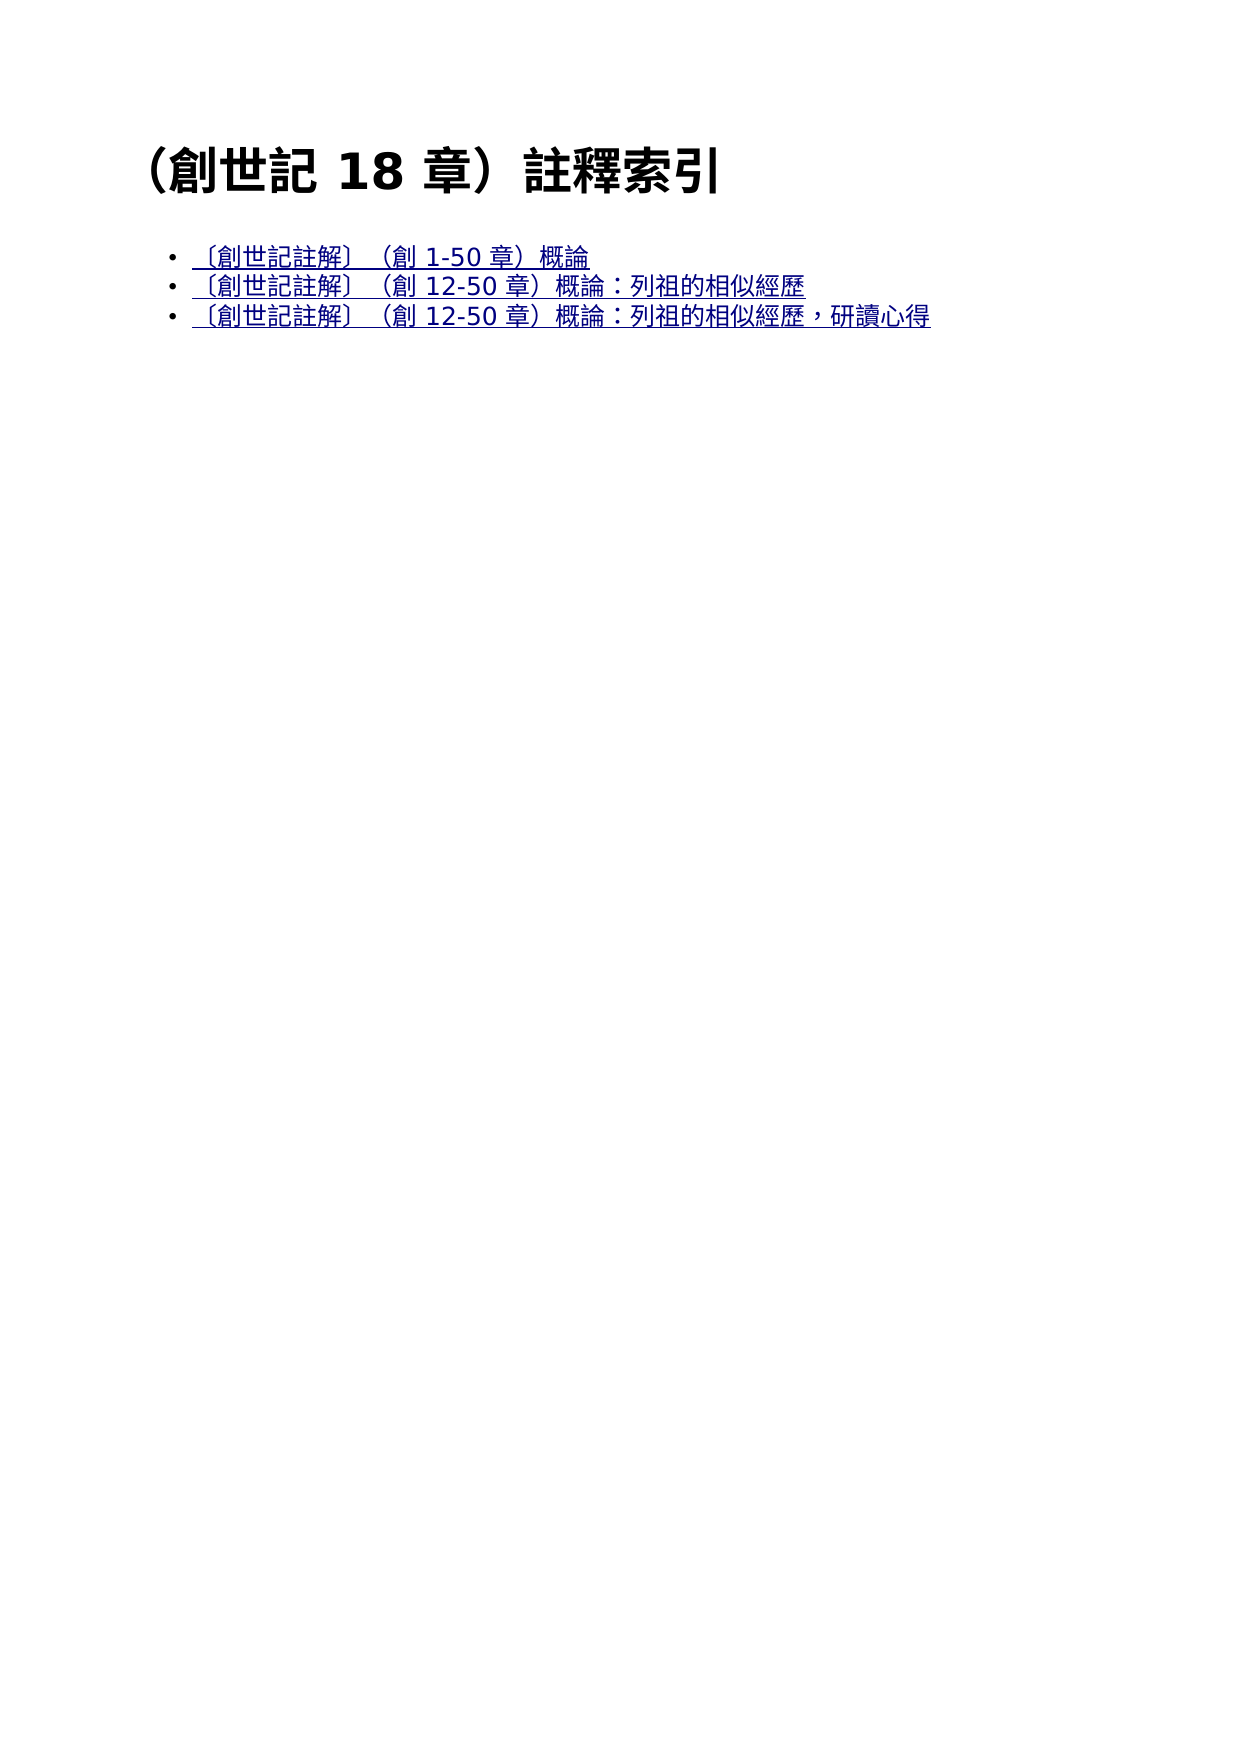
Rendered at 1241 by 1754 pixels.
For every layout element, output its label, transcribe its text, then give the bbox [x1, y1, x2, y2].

subtitle （創世記 18 章）註釋索引 [118, 143, 1122, 201]
list 〔創世記註解〕（創 12-50 章）概論：列祖的相似經歷 [177, 272, 1122, 302]
list 〔創世記註解〕（創 1-50 章）概論 [177, 243, 1122, 272]
list 〔創世記註解〕（創 12-50 章）概論：列祖的相似經歷，研讀心得 [177, 302, 1122, 331]
